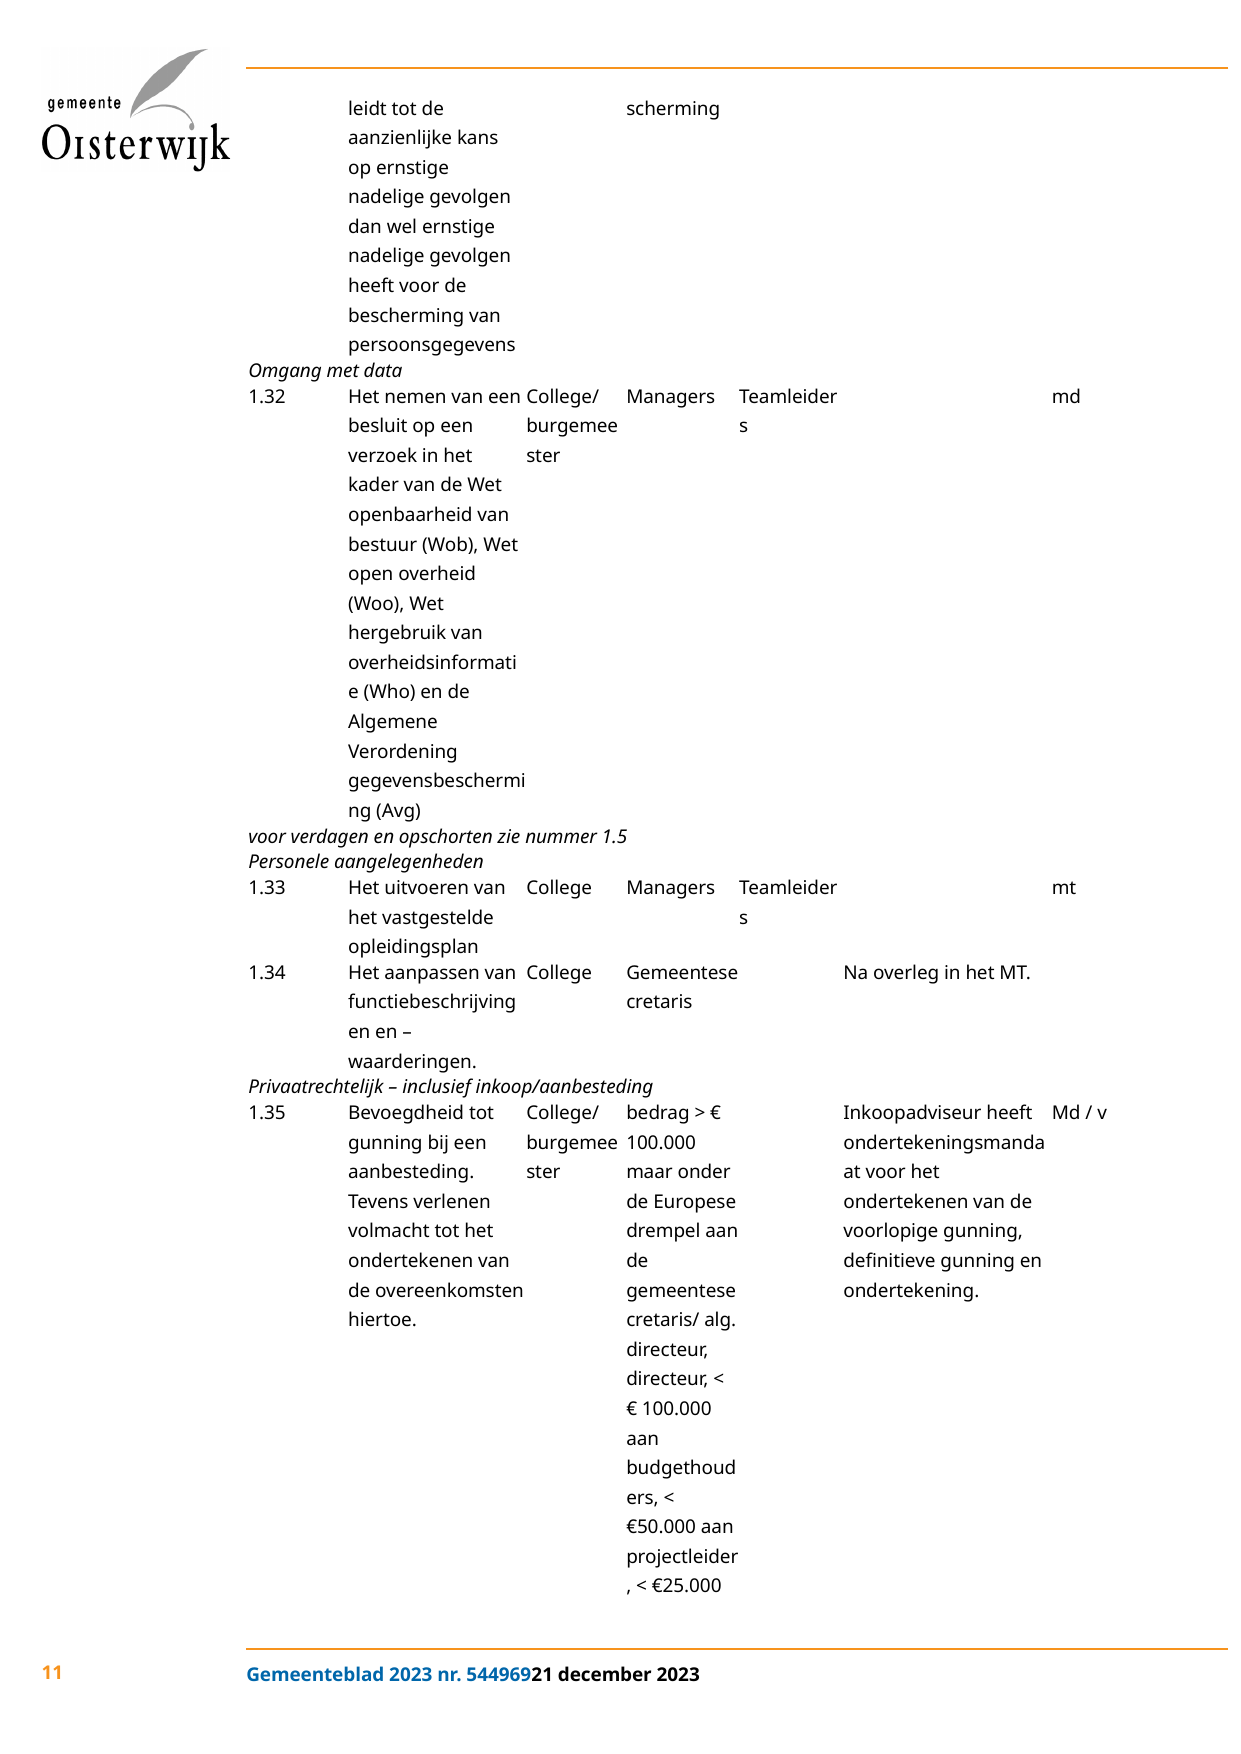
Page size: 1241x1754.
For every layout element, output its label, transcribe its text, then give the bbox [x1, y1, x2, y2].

table_cell leidt tot de aanzienlijke kans op ernstige nadelige gevolgen dan wel ernstige nadelige gevolgen heeft voor de bescherming van persoonsgegevens [348, 95, 526, 357]
table_cell Teamleiders [739, 383, 843, 823]
table_cell Privaatrechtelijk – inclusief inkoop/aanbesteding [248, 1074, 1052, 1099]
table_cell 1.34 [248, 959, 348, 1074]
table_cell Het uitvoeren van het vastgestelde opleidingsplan [348, 874, 526, 959]
picture [41, 47, 231, 172]
table_cell [1052, 95, 1152, 357]
table_cell scherming [626, 95, 739, 357]
table_cell College/burgemeester [526, 1099, 626, 1598]
table_cell Bevoegdheid tot gunning bij een aanbesteding. Tevens verlenen volmacht tot het ondertekenen van de overeenkomsten hiertoe. [348, 1099, 526, 1598]
table_cell Het aanpassen van functiebeschrijvingen en –waarderingen. [348, 959, 526, 1074]
table_cell [739, 1099, 843, 1598]
table_cell md [1052, 383, 1152, 823]
table_cell [843, 95, 1052, 357]
table_cell 1.32 [248, 383, 348, 823]
table_cell Het nemen van een besluit op een verzoek in het kader van de Wet openbaarheid van bestuur (Wob), Wet open overheid (Woo), Wet hergebruik van overheidsinformatie (Who) en de Algemene Verordening gegevensbescherming (Avg) [348, 383, 526, 823]
table_cell [1052, 1074, 1152, 1099]
table_cell Teamleiders [739, 874, 843, 959]
table_cell [1052, 849, 1152, 874]
table_cell [248, 95, 348, 357]
table_cell [1052, 823, 1152, 848]
table_cell 1.35 [248, 1099, 348, 1598]
table_cell Gemeentesecretaris [626, 959, 739, 1074]
table_cell [843, 383, 1052, 823]
table_cell [739, 95, 843, 357]
table_cell 1.33 [248, 874, 348, 959]
table_cell mt [1052, 874, 1152, 959]
table_cell College [526, 874, 626, 959]
table_cell Managers [626, 874, 739, 959]
table_cell Personele aangelegenheden [248, 849, 1052, 874]
table_cell [1052, 357, 1152, 383]
table_cell Managers [626, 383, 739, 823]
table_cell Inkoopadviseur heeft ondertekeningsmandaat voor het ondertekenen van de voorlopige gunning, definitieve gunning en ondertekening. [843, 1099, 1052, 1598]
table_cell Na overleg in het MT. [843, 959, 1052, 1074]
table_cell [526, 95, 626, 357]
table_cell College [526, 959, 626, 1074]
table_cell Omgang met data [248, 357, 1052, 383]
table_cell [1052, 959, 1152, 1074]
table_cell bedrag > € 100.000 maar onder de Europese drempel aan de gemeentesecretaris/ alg. directeur, directeur, < € 100.000 aan budgethouders, < €50.000 aan projectleider, < €25.000 [626, 1099, 739, 1598]
table_cell [739, 959, 843, 1074]
table_cell Md / v [1052, 1099, 1152, 1598]
table_cell [843, 874, 1052, 959]
table_cell voor verdagen en opschorten zie nummer 1.5 [248, 823, 1052, 848]
table_cell College/ burgemeester [526, 383, 626, 823]
